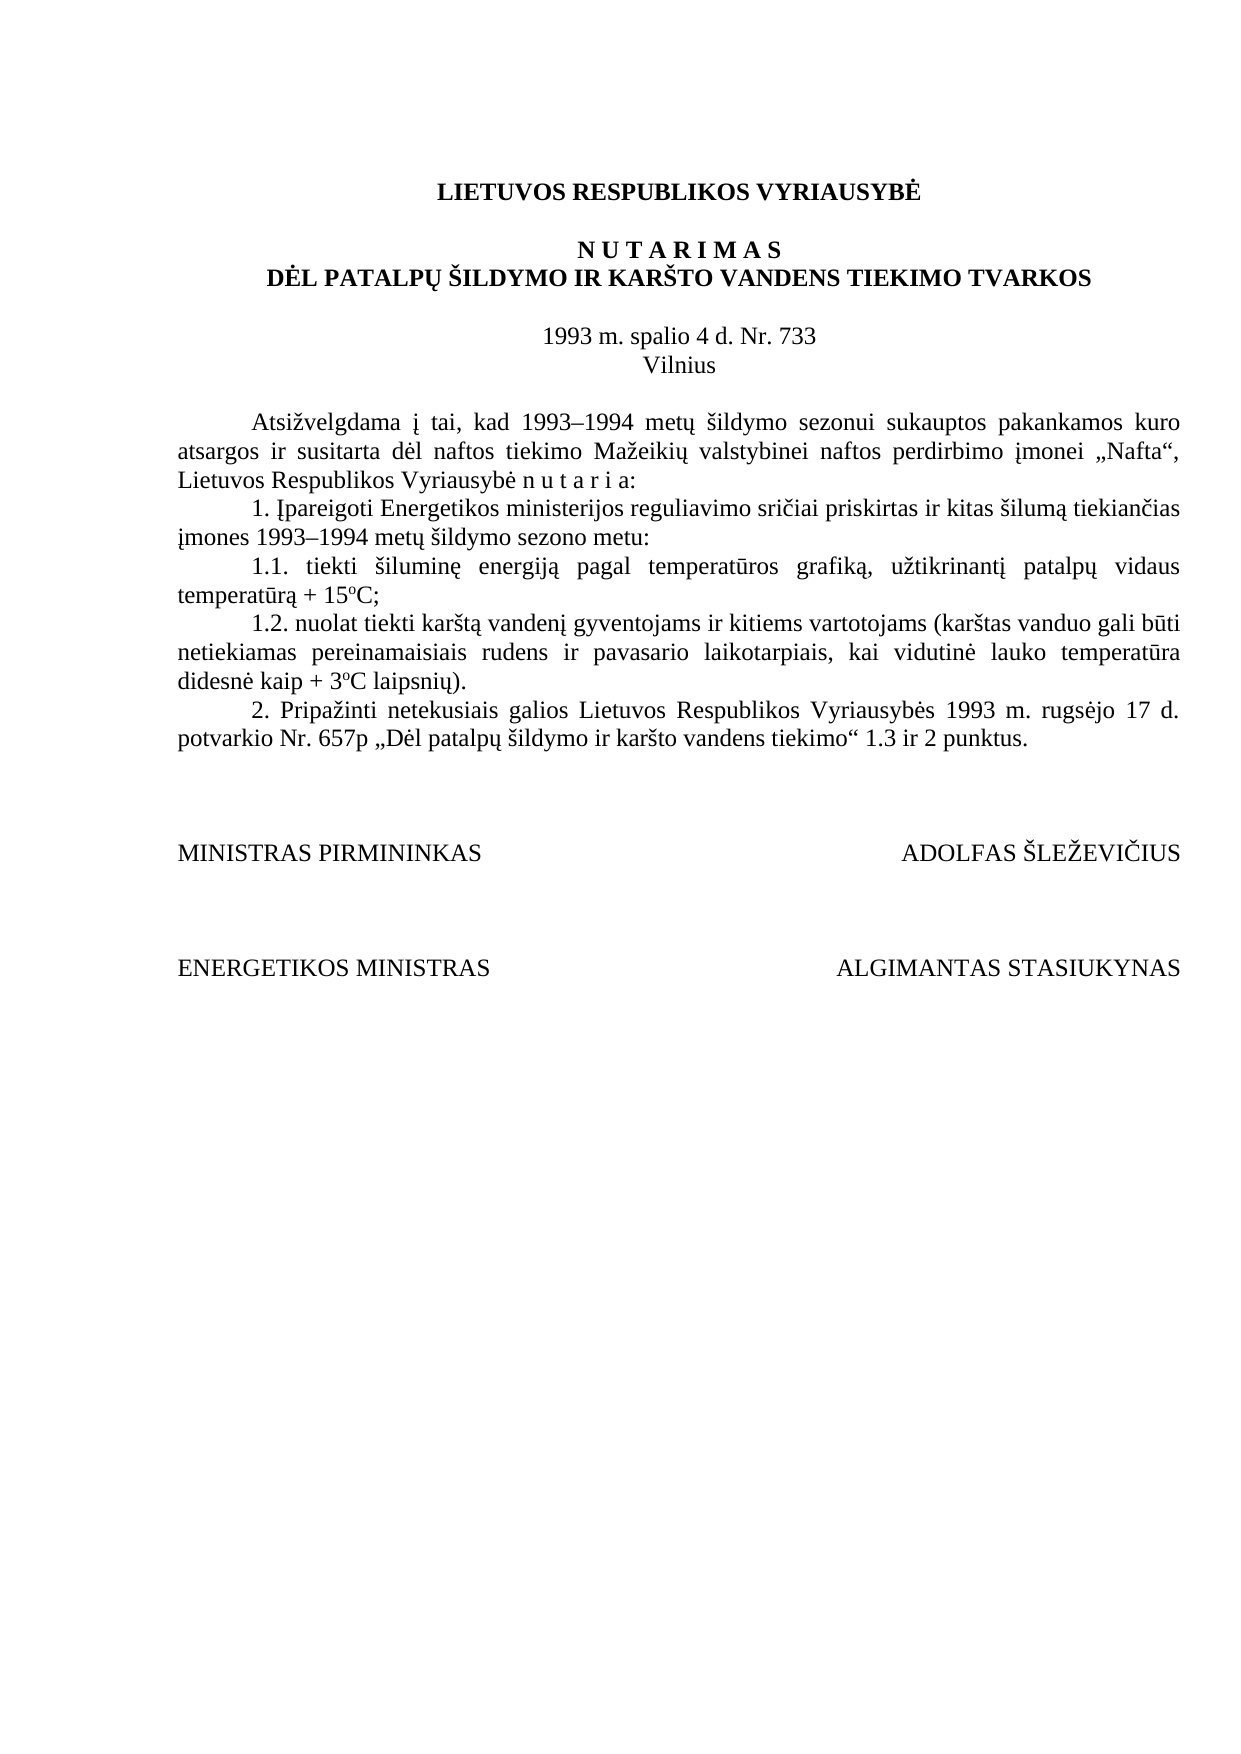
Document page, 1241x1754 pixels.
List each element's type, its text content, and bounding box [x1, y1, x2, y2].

text Vilnius [177, 350, 1181, 378]
text 2. Pripažinti netekusiais galios Lietuvos Respublikos Vyriausybės 1993 m. rugsėjo 17 d. potvarkio Nr. 657p „Dėl patalpų šildymo ir karšto vandens tiekimo“ 1.3 ir 2 punktus. [177, 695, 1181, 752]
text 1.1. tiekti šiluminę energiją pagal temperatūros grafiką, užtikrinantį patalpų vidaus temperatūrą + 15oC; [177, 551, 1181, 608]
text 1.2. nuolat tiekti karštą vandenį gyventojams ir kitiems vartotojams (karštas vanduo gali būti netiekiamas pereinamaisiais rudens ir pavasario laikotarpiais, kai vidutinė lauko temperatūra didesnė kaip + 3oC laipsnių). [177, 608, 1181, 695]
text N U T A R I M A S [177, 235, 1181, 263]
text DĖL PATALPŲ ŠILDYMO IR KARŠTO VANDENS TIEKIMO TVARKOS [177, 263, 1181, 292]
text MINISTRAS PIRMININKAS ADOLFAS ŠLEŽEVIČIUS [177, 838, 1181, 867]
text LIETUVOS RESPUBLIKOS VYRIAUSYBĖ [177, 177, 1181, 206]
text 1. Įpareigoti Energetikos ministerijos reguliavimo sričiai priskirtas ir kitas šilumą tiekiančias įmones 1993–1994 metų šildymo sezono metu: [177, 493, 1181, 551]
text Atsižvelgdama į tai, kad 1993–1994 metų šildymo sezonui sukauptos pakankamos kuro atsargos ir susitarta dėl naftos tiekimo Mažeikių valstybinei naftos perdirbimo įmonei „Nafta“, Lietuvos Respublikos Vyriausybė nutaria: [177, 407, 1181, 493]
text 1993 m. spalio 4 d. Nr. 733 [177, 321, 1181, 350]
text ENERGETIKOS MINISTRAS ALGIMANTAS STASIUKYNAS [177, 953, 1181, 982]
